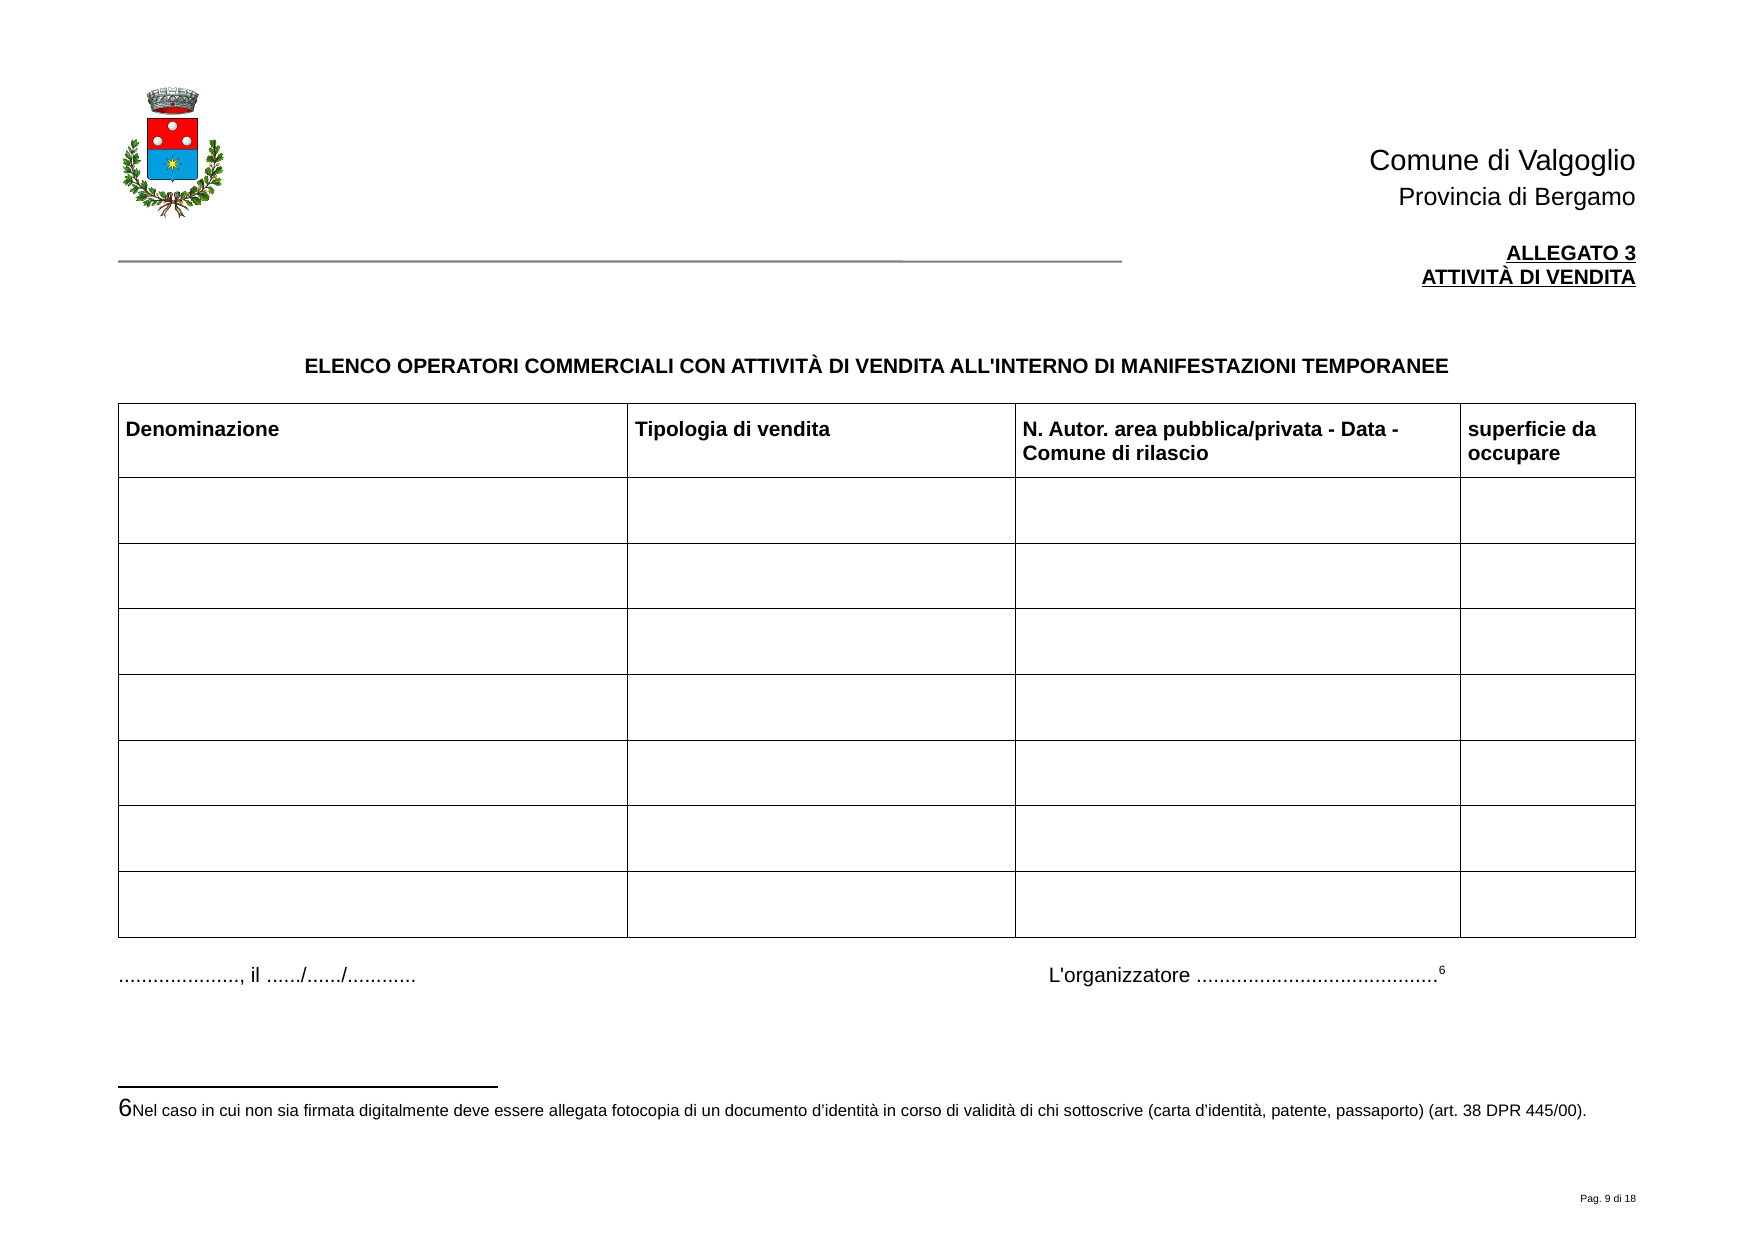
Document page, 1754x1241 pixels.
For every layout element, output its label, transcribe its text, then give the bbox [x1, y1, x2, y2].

table_cell [1016, 478, 1460, 542]
table_header N. Autor. area pubblica/privata - Data - Comune di rilascio [1016, 404, 1460, 477]
text ....................., il ....../....../............ L'organizzatore .......................................... [118, 963, 1636, 987]
table_header Tipologia di vendita [628, 404, 1015, 477]
table_cell [119, 675, 627, 740]
table_cell [1461, 544, 1635, 608]
table_cell [628, 741, 1015, 805]
table_cell [1016, 872, 1460, 937]
picture [122, 87, 224, 219]
table_cell [1016, 741, 1460, 805]
table_cell [1461, 675, 1635, 740]
table_cell [1016, 609, 1460, 674]
table_cell [119, 478, 627, 542]
table_cell [1016, 675, 1460, 740]
table_cell [1461, 872, 1635, 937]
text ATTIVITÀ DI VENDITA [118, 265, 1636, 289]
table_cell [119, 872, 627, 937]
table_cell [1461, 741, 1635, 805]
table_cell [628, 609, 1015, 674]
text Comune di Valgoglio [224, 143, 1636, 177]
table_cell [628, 872, 1015, 937]
table_cell [119, 544, 627, 608]
table_cell [628, 675, 1015, 740]
table_cell [628, 806, 1015, 871]
table_cell [119, 609, 627, 674]
table_cell [1016, 544, 1460, 608]
text ELENCO OPERATORI COMMERCIALI CON ATTIVITÀ DI VENDITA ALL'INTERNO DI MANIFESTAZIONI TEMPORANEE [118, 354, 1636, 378]
table_cell [1461, 806, 1635, 871]
table_cell [628, 478, 1015, 542]
table_cell [1461, 478, 1635, 542]
text Nel caso in cui non sia firmata digitalmente deve essere allegata fotocopia di un documento d’identità in corso di validità di chi sottoscrive (carta d’identità, patente, passaporto) (art. 38 DPR 445/00). [118, 1093, 1636, 1122]
table_cell [1461, 609, 1635, 674]
table_cell [119, 741, 627, 805]
text ALLEGATO 3 [118, 241, 1636, 265]
table_cell [1016, 806, 1460, 871]
table_cell [119, 806, 627, 871]
table_header superficie da occupare [1461, 404, 1635, 477]
table_cell [628, 544, 1015, 608]
text Provincia di Bergamo [224, 182, 1636, 210]
table_header Denominazione [119, 404, 627, 477]
